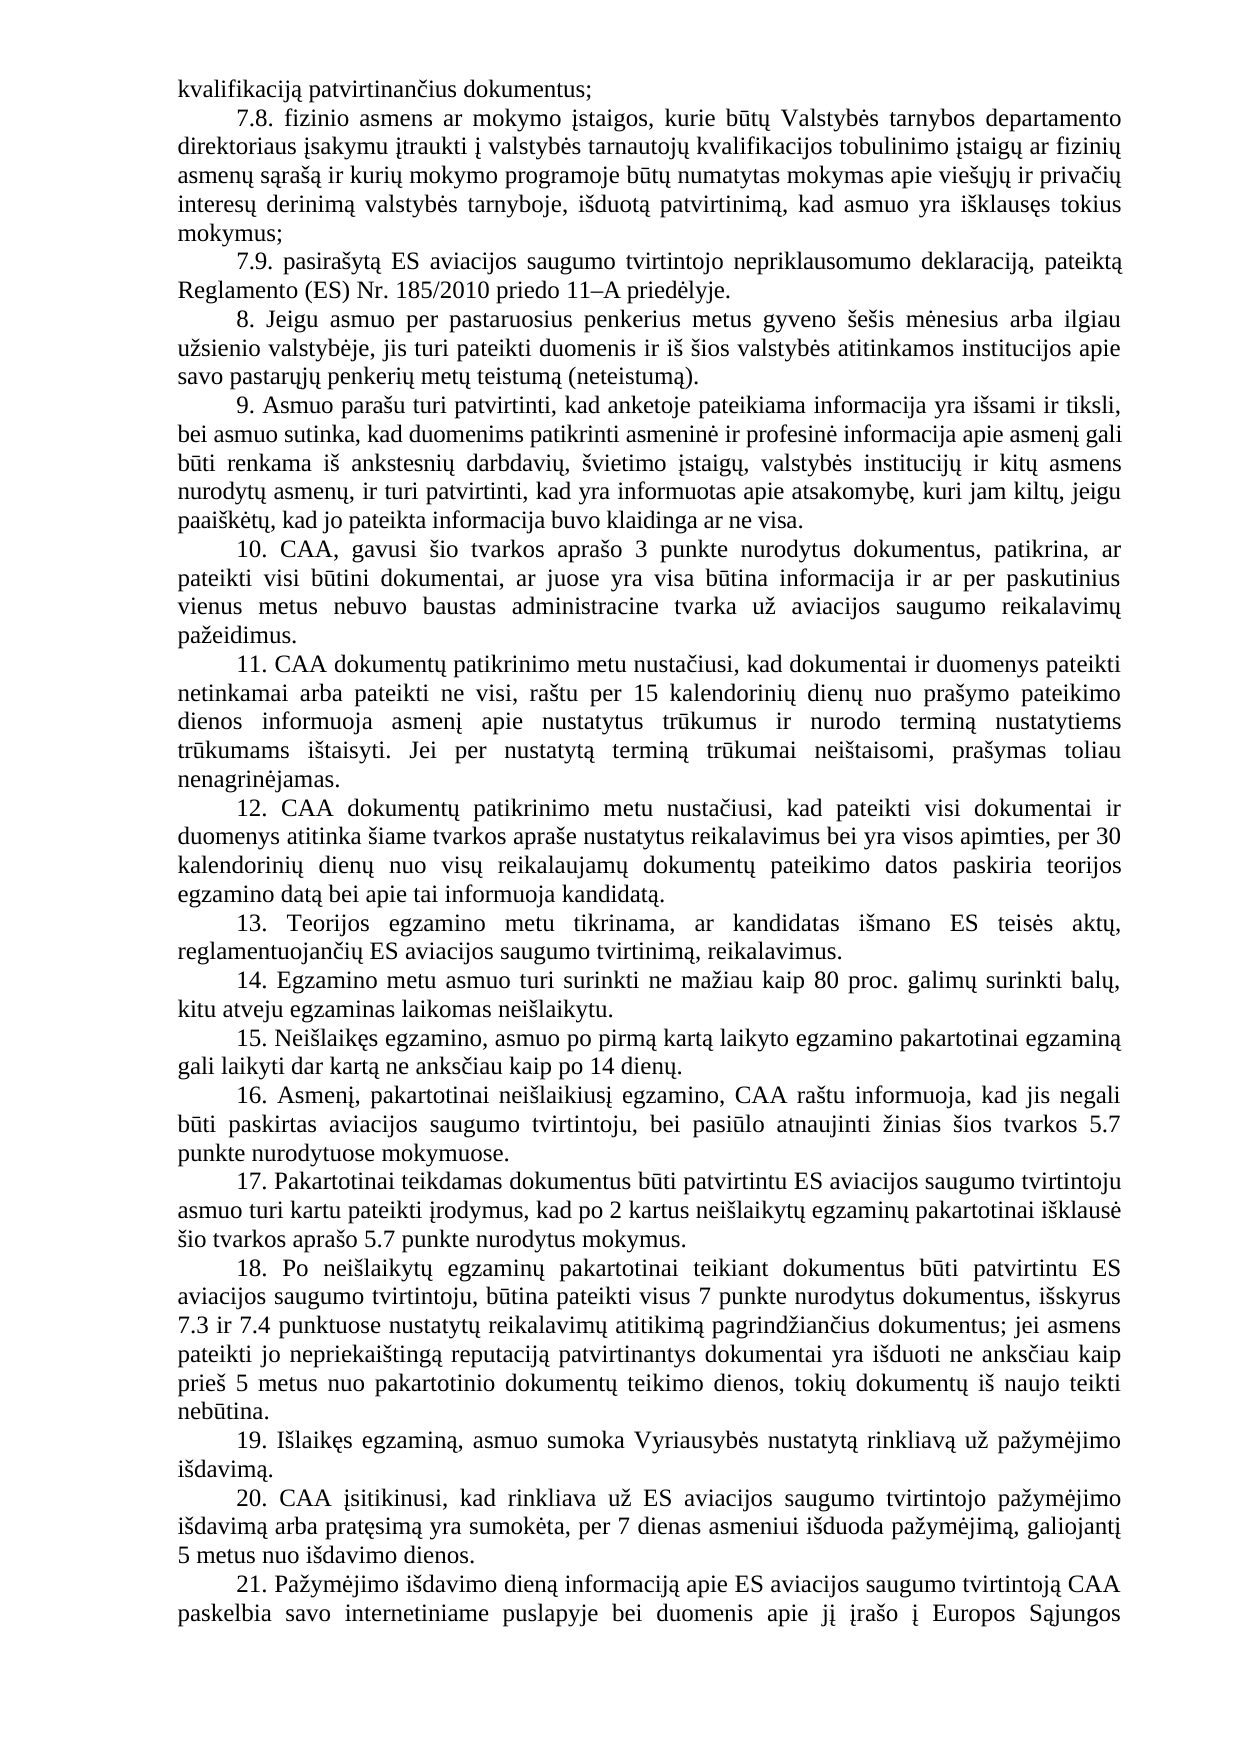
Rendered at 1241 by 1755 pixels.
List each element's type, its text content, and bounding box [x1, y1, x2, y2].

text 15. Neišlaikęs egzamino, asmuo po pirmą kartą laikyto egzamino pakartotinai egzaminą gali laikyti dar kartą ne anksčiau kaip po 14 dienų. [177, 1023, 1122, 1080]
text 14. Egzamino metu asmuo turi surinkti ne mažiau kaip 80 proc. galimų surinkti balų, kitu atveju egzaminas laikomas neišlaikytu. [177, 965, 1122, 1023]
text 16. Asmenį, pakartotinai neišlaikiusį egzamino, CAA raštu informuoja, kad jis negali būti paskirtas aviacijos saugumo tvirtintoju, bei pasiūlo atnaujinti žinias šios tvarkos 5.7 punkte nurodytuose mokymuose. [177, 1080, 1122, 1166]
text 10. CAA, gavusi šio tvarkos aprašo 3 punkte nurodytus dokumentus, patikrina, ar pateikti visi būtini dokumentai, ar juose yra visa būtina informacija ir ar per paskutinius vienus metus nebuvo baustas administracine tvarka už aviacijos saugumo reikalavimų pažeidimus. [177, 534, 1122, 649]
text 17. Pakartotinai teikdamas dokumentus būti patvirtintu ES aviacijos saugumo tvirtintoju asmuo turi kartu pateikti įrodymus, kad po 2 kartus neišlaikytų egzaminų pakartotinai išklausė šio tvarkos aprašo 5.7 punkte nurodytus mokymus. [177, 1166, 1122, 1253]
text 20. CAA įsitikinusi, kad rinkliava už ES aviacijos saugumo tvirtintojo pažymėjimo išdavimą arba pratęsimą yra sumokėta, per 7 dienas asmeniui išduoda pažymėjimą, galiojantį 5 metus nuo išdavimo dienos. [177, 1483, 1122, 1569]
text 18. Po neišlaikytų egzaminų pakartotinai teikiant dokumentus būti patvirtintu ES aviacijos saugumo tvirtintoju, būtina pateikti visus 7 punkte nurodytus dokumentus, išskyrus 7.3 ir 7.4 punktuose nustatytų reikalavimų atitikimą pagrindžiančius dokumentus; jei asmens pateikti jo nepriekaištingą reputaciją patvirtinantys dokumentai yra išduoti ne anksčiau kaip prieš 5 metus nuo pakartotinio dokumentų teikimo dienos, tokių dokumentų iš naujo teikti nebūtina. [177, 1253, 1122, 1425]
text 11. CAA dokumentų patikrinimo metu nustačiusi, kad dokumentai ir duomenys pateikti netinkamai arba pateikti ne visi, raštu per 15 kalendorinių dienų nuo prašymo pateikimo dienos informuoja asmenį apie nustatytus trūkumus ir nurodo terminą nustatytiems trūkumams ištaisyti. Jei per nustatytą terminą trūkumai neištaisomi, prašymas toliau nenagrinėjamas. [177, 649, 1122, 793]
text 7.9. pasirašytą ES aviacijos saugumo tvirtintojo nepriklausomumo deklaraciją, pateiktą Reglamento (ES) Nr. 185/2010 priedo 11–A priedėlyje. [177, 246, 1122, 304]
text 12. CAA dokumentų patikrinimo metu nustačiusi, kad pateikti visi dokumentai ir duomenys atitinka šiame tvarkos apraše nustatytus reikalavimus bei yra visos apimties, per 30 kalendorinių dienų nuo visų reikalaujamų dokumentų pateikimo datos paskiria teorijos egzamino datą bei apie tai informuoja kandidatą. [177, 793, 1122, 908]
text 19. Išlaikęs egzaminą, asmuo sumoka Vyriausybės nustatytą rinkliavą už pažymėjimo išdavimą. [177, 1425, 1122, 1483]
text 7.8. fizinio asmens ar mokymo įstaigos, kurie būtų Valstybės tarnybos departamento direktoriaus įsakymu įtraukti į valstybės tarnautojų kvalifikacijos tobulinimo įstaigų ar fizinių asmenų sąrašą ir kurių mokymo programoje būtų numatytas mokymas apie viešųjų ir privačių interesų derinimą valstybės tarnyboje, išduotą patvirtinimą, kad asmuo yra išklausęs tokius mokymus; [177, 103, 1122, 246]
text 13. Teorijos egzamino metu tikrinama, ar kandidatas išmano ES teisės aktų, reglamentuojančių ES aviacijos saugumo tvirtinimą, reikalavimus. [177, 908, 1122, 965]
text 9. Asmuo parašu turi patvirtinti, kad anketoje pateikiama informacija yra išsami ir tiksli, bei asmuo sutinka, kad duomenims patikrinti asmeninė ir profesinė informacija apie asmenį gali būti renkama iš ankstesnių darbdavių, švietimo įstaigų, valstybės institucijų ir kitų asmens nurodytų asmenų, ir turi patvirtinti, kad yra informuotas apie atsakomybę, kuri jam kiltų, jeigu paaiškėtų, kad jo pateikta informacija buvo klaidinga ar ne visa. [177, 390, 1122, 534]
text 8. Jeigu asmuo per pastaruosius penkerius metus gyveno šešis mėnesius arba ilgiau užsienio valstybėje, jis turi pateikti duomenis ir iš šios valstybės atitinkamos institucijos apie savo pastarųjų penkerių metų teistumą (neteistumą). [177, 304, 1122, 390]
text kvalifikaciją patvirtinančius dokumentus; [177, 74, 1122, 103]
text 21. Pažymėjimo išdavimo dieną informaciją apie ES aviacijos saugumo tvirtintoją CAA paskelbia savo internetiniame puslapyje bei duomenis apie jį įrašo į Europos Sąjungos [177, 1569, 1122, 1626]
